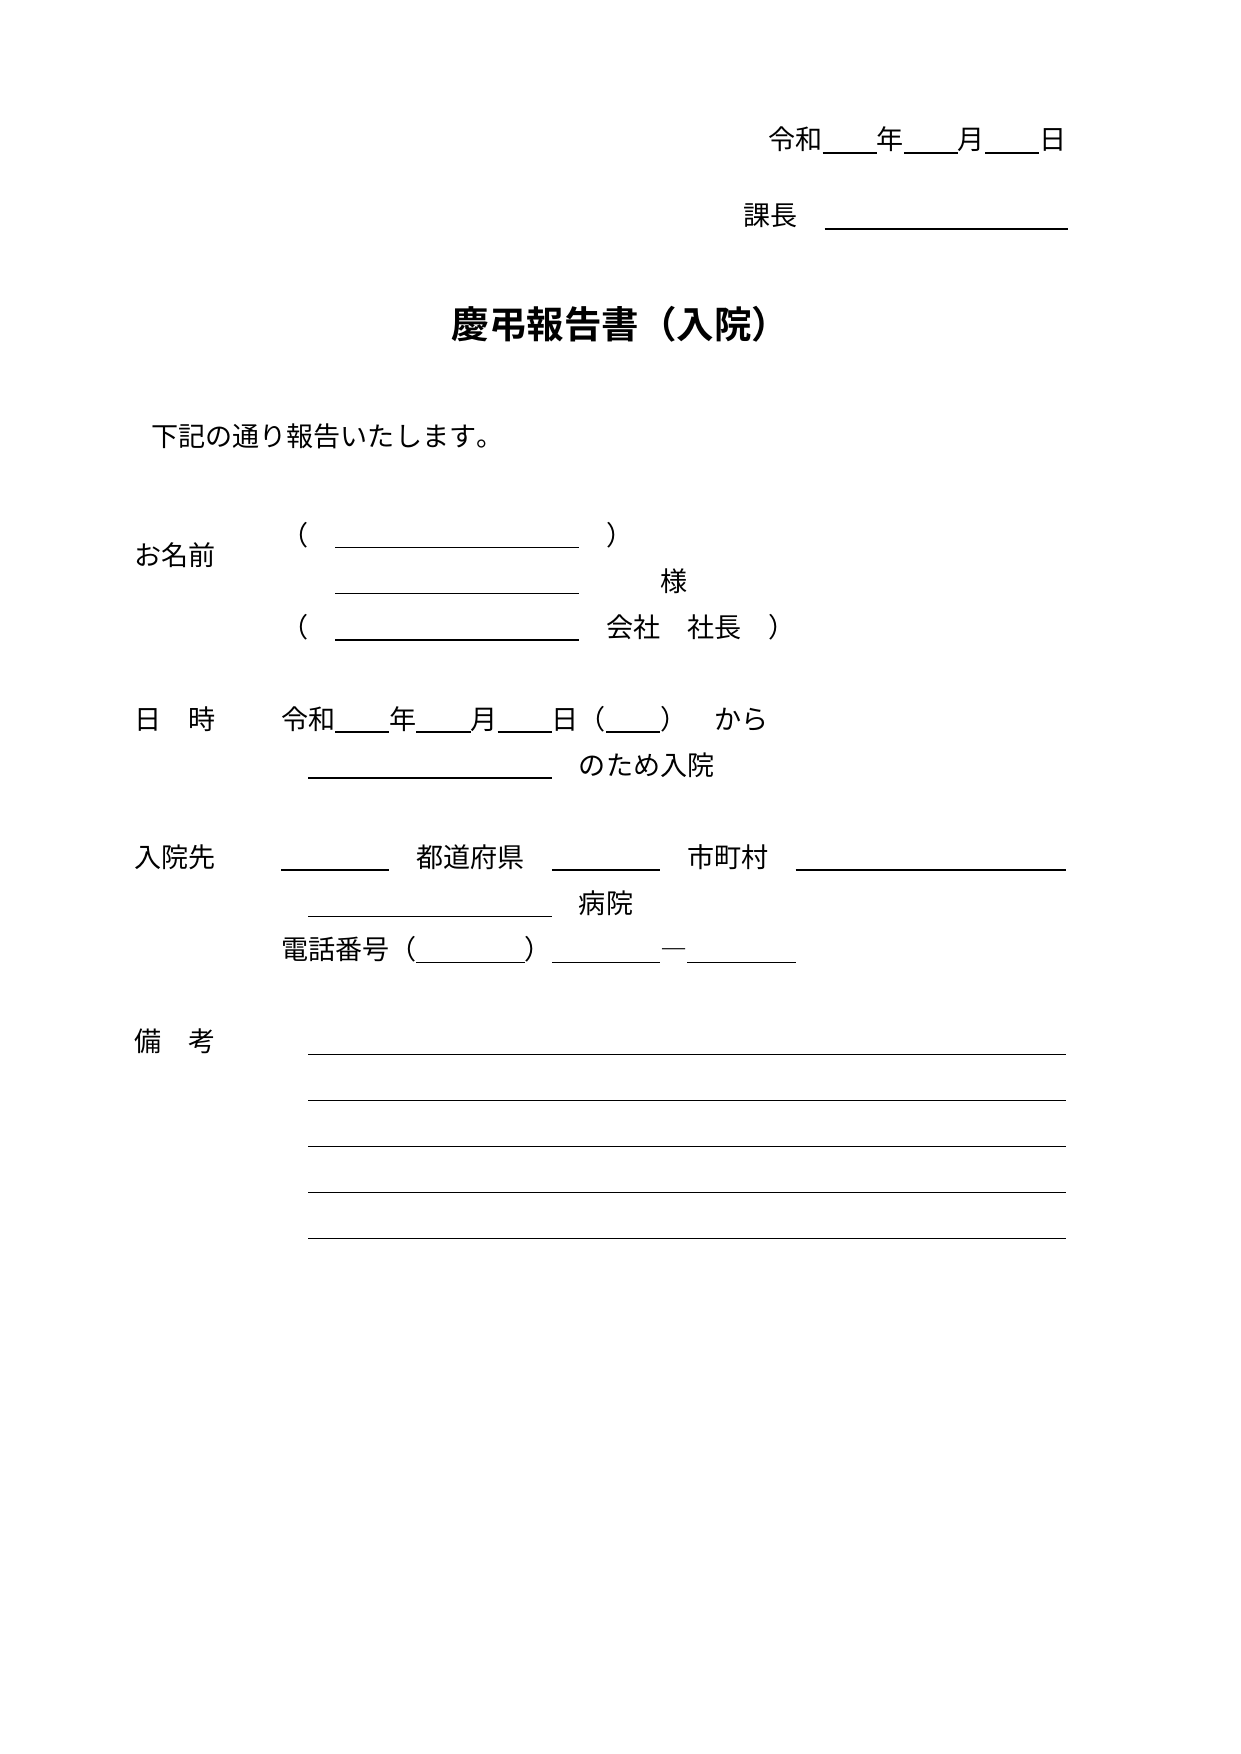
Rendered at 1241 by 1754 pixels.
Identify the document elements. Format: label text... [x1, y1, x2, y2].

table_cell （ 会社 社長 ） [275, 600, 1112, 646]
table_header （ ） [275, 508, 1112, 554]
table_cell 令和 年 月 日（ ） から [275, 692, 1112, 738]
text 令和 年 月 日 [118, 118, 1122, 157]
table_cell [128, 1060, 275, 1106]
table_cell [275, 1198, 1112, 1244]
table_cell [128, 646, 275, 692]
table_cell [275, 784, 1112, 830]
table_cell [128, 738, 275, 784]
table_cell 入院先 [128, 830, 275, 876]
table_cell [128, 922, 275, 968]
table_cell [128, 1152, 275, 1198]
table_cell [128, 600, 275, 646]
table_cell [275, 1106, 1112, 1152]
table_header お名前 [128, 508, 275, 600]
table_cell [275, 1014, 1112, 1060]
table_cell [128, 876, 275, 922]
table_cell 電話番号（ ） ― [275, 922, 1112, 968]
table_cell [275, 646, 1112, 692]
table_cell [275, 1152, 1112, 1198]
table_cell のため入院 [275, 738, 1112, 784]
table_cell [275, 968, 1112, 1014]
table_cell [128, 1198, 275, 1244]
table_cell 日 時 [128, 692, 275, 738]
text 下記の通り報告いたします。 [151, 415, 1111, 454]
table_cell [128, 968, 275, 1014]
text 課長 [118, 194, 1122, 233]
table_cell 病院 [275, 876, 1112, 922]
table_cell 様 [275, 554, 1112, 600]
table_cell [128, 784, 275, 830]
title 慶弔報告書（入院） [118, 295, 1122, 350]
table_cell [275, 1060, 1112, 1106]
table_cell 備 考 [128, 1014, 275, 1060]
table_cell [128, 1106, 275, 1152]
table_cell 都道府県 市町村 [275, 830, 1112, 876]
